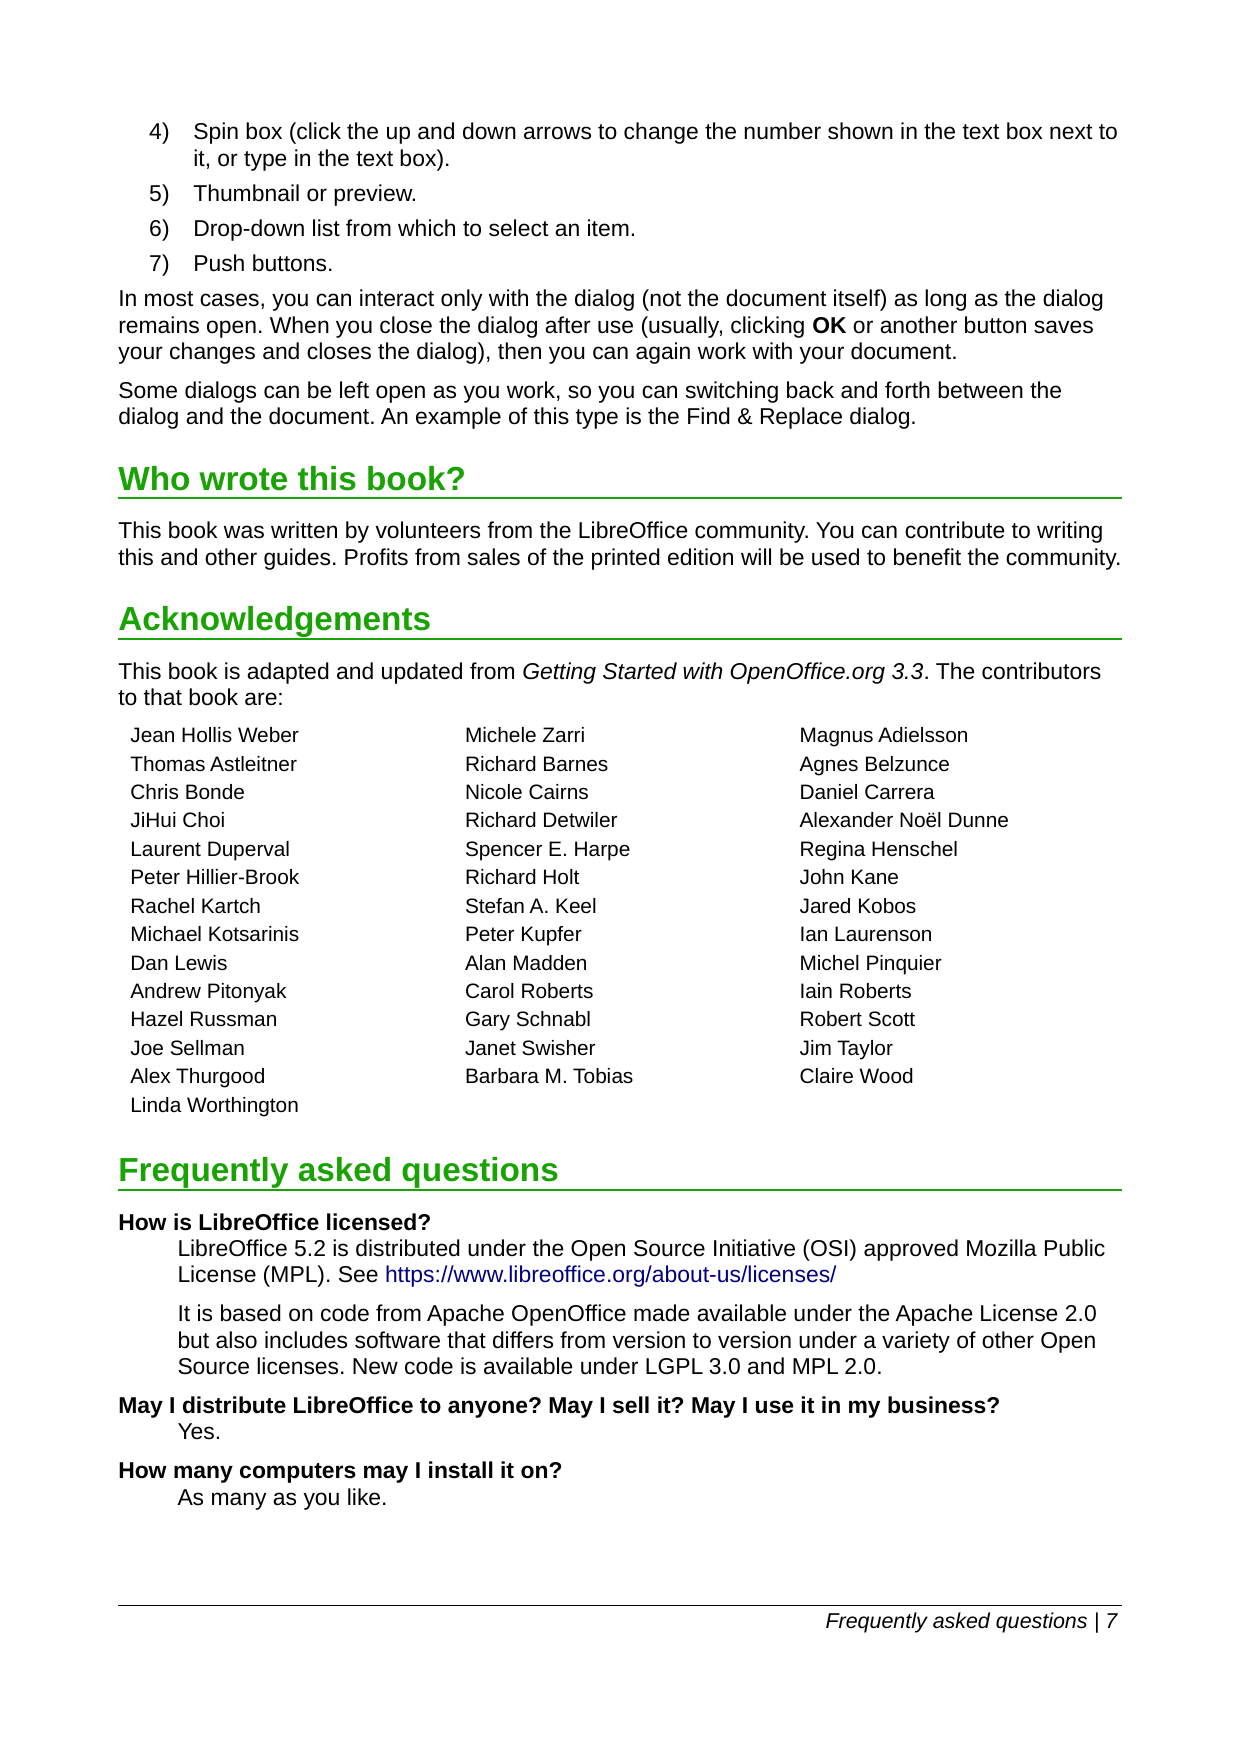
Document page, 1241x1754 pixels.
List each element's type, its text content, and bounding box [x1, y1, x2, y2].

table_cell Jim Taylor [788, 1036, 1122, 1064]
table_cell Laurent Duperval [118, 837, 453, 865]
list Thumbnail or preview. [169, 180, 1122, 206]
table_cell JiHui Choi [118, 808, 453, 837]
table_cell Gary Schnabl [453, 1007, 787, 1036]
text How is LibreOffice licensed? [118, 1209, 1122, 1235]
text Some dialogs can be left open as you work, so you can switching back and forth between the dialog and the document. An example of this type is the Find & Replace dialog. [118, 377, 1122, 429]
table_cell Chris Bonde [118, 780, 453, 808]
table_header Jean Hollis Weber [118, 723, 453, 751]
text LibreOffice 5.2 is distributed under the Open Source Initiative (OSI) approved Mozilla Public License (MPL). See https://www.libreoffice.org/about-us/licenses/ [177, 1235, 1122, 1288]
table_header Magnus Adielsson [788, 723, 1122, 751]
table_cell Linda Worthington [118, 1093, 453, 1121]
text As many as you like. [177, 1483, 1122, 1510]
table_cell Stefan A. Keel [453, 894, 787, 922]
table_cell Dan Lewis [118, 950, 453, 979]
text May I distribute LibreOffice to anyone? May I sell it? May I use it in my business? [118, 1392, 1122, 1418]
text This book is adapted and updated from Getting Started with OpenOffice.org 3.3. The contributors to that book are: [118, 658, 1122, 710]
subtitle Acknowledgements [118, 599, 1122, 638]
list Push buttons. [169, 250, 1122, 276]
table_cell Hazel Russman [118, 1007, 453, 1036]
table_cell Carol Roberts [453, 979, 787, 1007]
list Spin box (click the up and down arrows to change the number shown in the text box next to it, or type in the text box). [169, 118, 1122, 171]
text This book was written by volunteers from the LibreOffice community. You can contribute to writing this and other guides. Profits from sales of the printed edition will be used to benefit the community. [118, 517, 1122, 570]
table_cell Richard Barnes [453, 751, 787, 780]
table_cell Janet Swisher [453, 1036, 787, 1064]
text It is based on code from Apache OpenOffice made available under the Apache License 2.0 but also includes software that differs from version to version under a variety of other Open Source licenses. New code is available under LGPL 3.0 and MPL 2.0. [177, 1300, 1122, 1379]
table_cell Regina Henschel [788, 837, 1122, 865]
table_cell Ian Laurenson [788, 922, 1122, 950]
subtitle Frequently asked questions [118, 1151, 1122, 1189]
table_cell Andrew Pitonyak [118, 979, 453, 1007]
table_cell Alan Madden [453, 950, 787, 979]
table_cell Spencer E. Harpe [453, 837, 787, 865]
text In most cases, you can interact only with the dialog (not the document itself) as long as the dialog remains open. When you close the dialog after use (usually, clicking OK or another button saves your changes and closes the dialog), then you can again work with your document. [118, 285, 1122, 364]
list Drop-down list from which to select an item. [169, 215, 1122, 241]
text How many computers may I install it on? [118, 1457, 1122, 1483]
table_cell Agnes Belzunce [788, 751, 1122, 780]
table_cell John Kane [788, 865, 1122, 893]
table_cell Joe Sellman [118, 1036, 453, 1064]
table_cell Richard Holt [453, 865, 787, 893]
table_cell Peter Hillier-Brook [118, 865, 453, 893]
table_cell Claire Wood [788, 1064, 1122, 1093]
table_cell Richard Detwiler [453, 808, 787, 837]
table_cell Michel Pinquier [788, 950, 1122, 979]
table_cell Robert Scott [788, 1007, 1122, 1036]
table_cell Daniel Carrera [788, 780, 1122, 808]
table_header Michele Zarri [453, 723, 787, 751]
table_cell Jared Kobos [788, 894, 1122, 922]
table_cell Barbara M. Tobias [453, 1064, 787, 1093]
table_cell Alexander Noël Dunne [788, 808, 1122, 837]
text Yes. [177, 1418, 1122, 1444]
table_cell Rachel Kartch [118, 894, 453, 922]
table_cell [453, 1093, 787, 1121]
subtitle Who wrote this book? [118, 459, 1122, 497]
table_cell Michael Kotsarinis [118, 922, 453, 950]
table_cell Thomas Astleitner [118, 751, 453, 780]
table_cell Peter Kupfer [453, 922, 787, 950]
table_cell Nicole Cairns [453, 780, 787, 808]
table_cell [788, 1093, 1122, 1121]
table_cell Iain Roberts [788, 979, 1122, 1007]
table_cell Alex Thurgood [118, 1064, 453, 1093]
